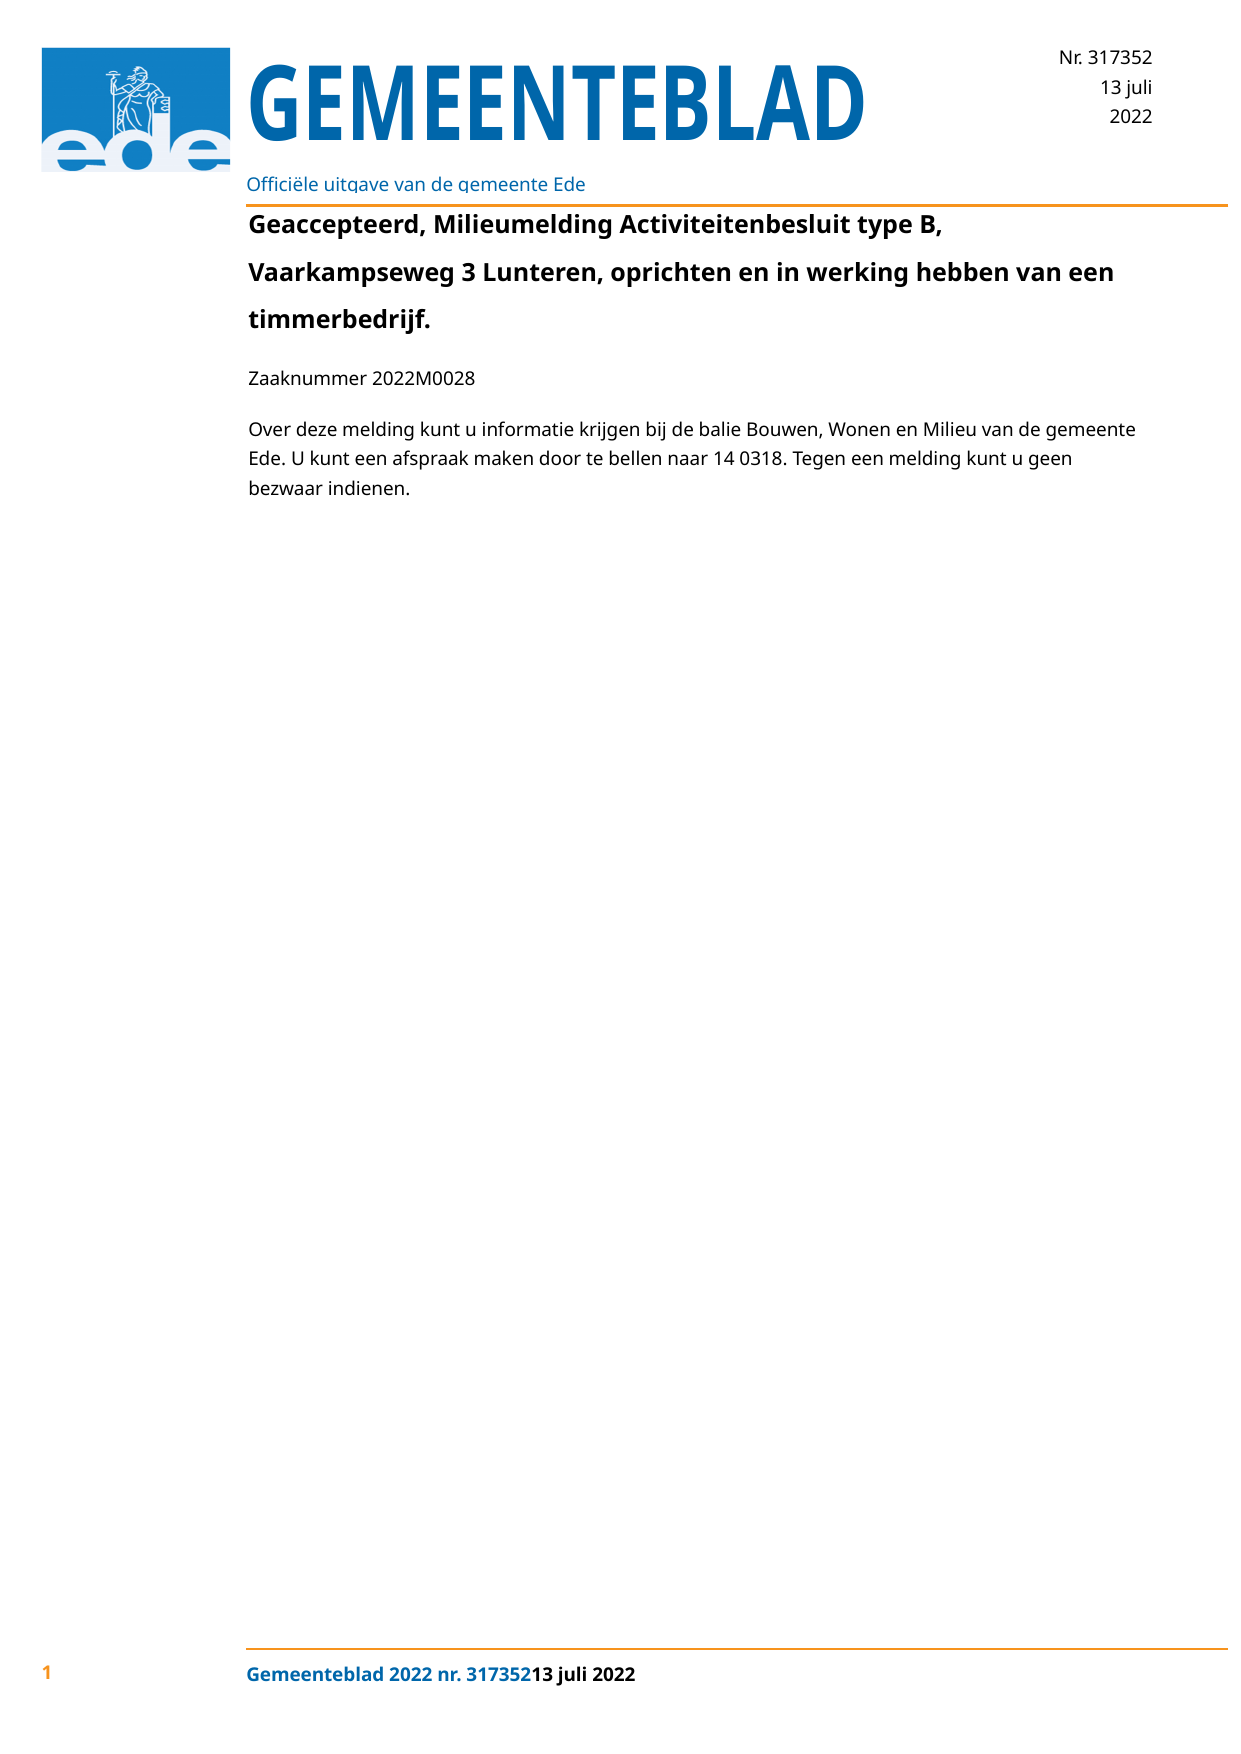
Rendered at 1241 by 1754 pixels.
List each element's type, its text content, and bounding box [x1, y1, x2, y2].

text Zaaknummer 2022M0028 [248, 366, 1152, 391]
picture [41, 47, 231, 172]
text Over deze melding kunt u informatie krijgen bij de balie Bouwen, Wonen en Milieu van de gemeente Ede. U kunt een afspraak maken door te bellen naar 14 0318. Tegen een melding kunt u geen bezwaar indienen. [248, 416, 1152, 501]
text Geaccepteerd, Milieumelding Activiteitenbesluit type B, Vaarkampseweg 3 Lunteren, oprichten en in werking hebben van een timmerbedrijf. [248, 207, 1152, 336]
